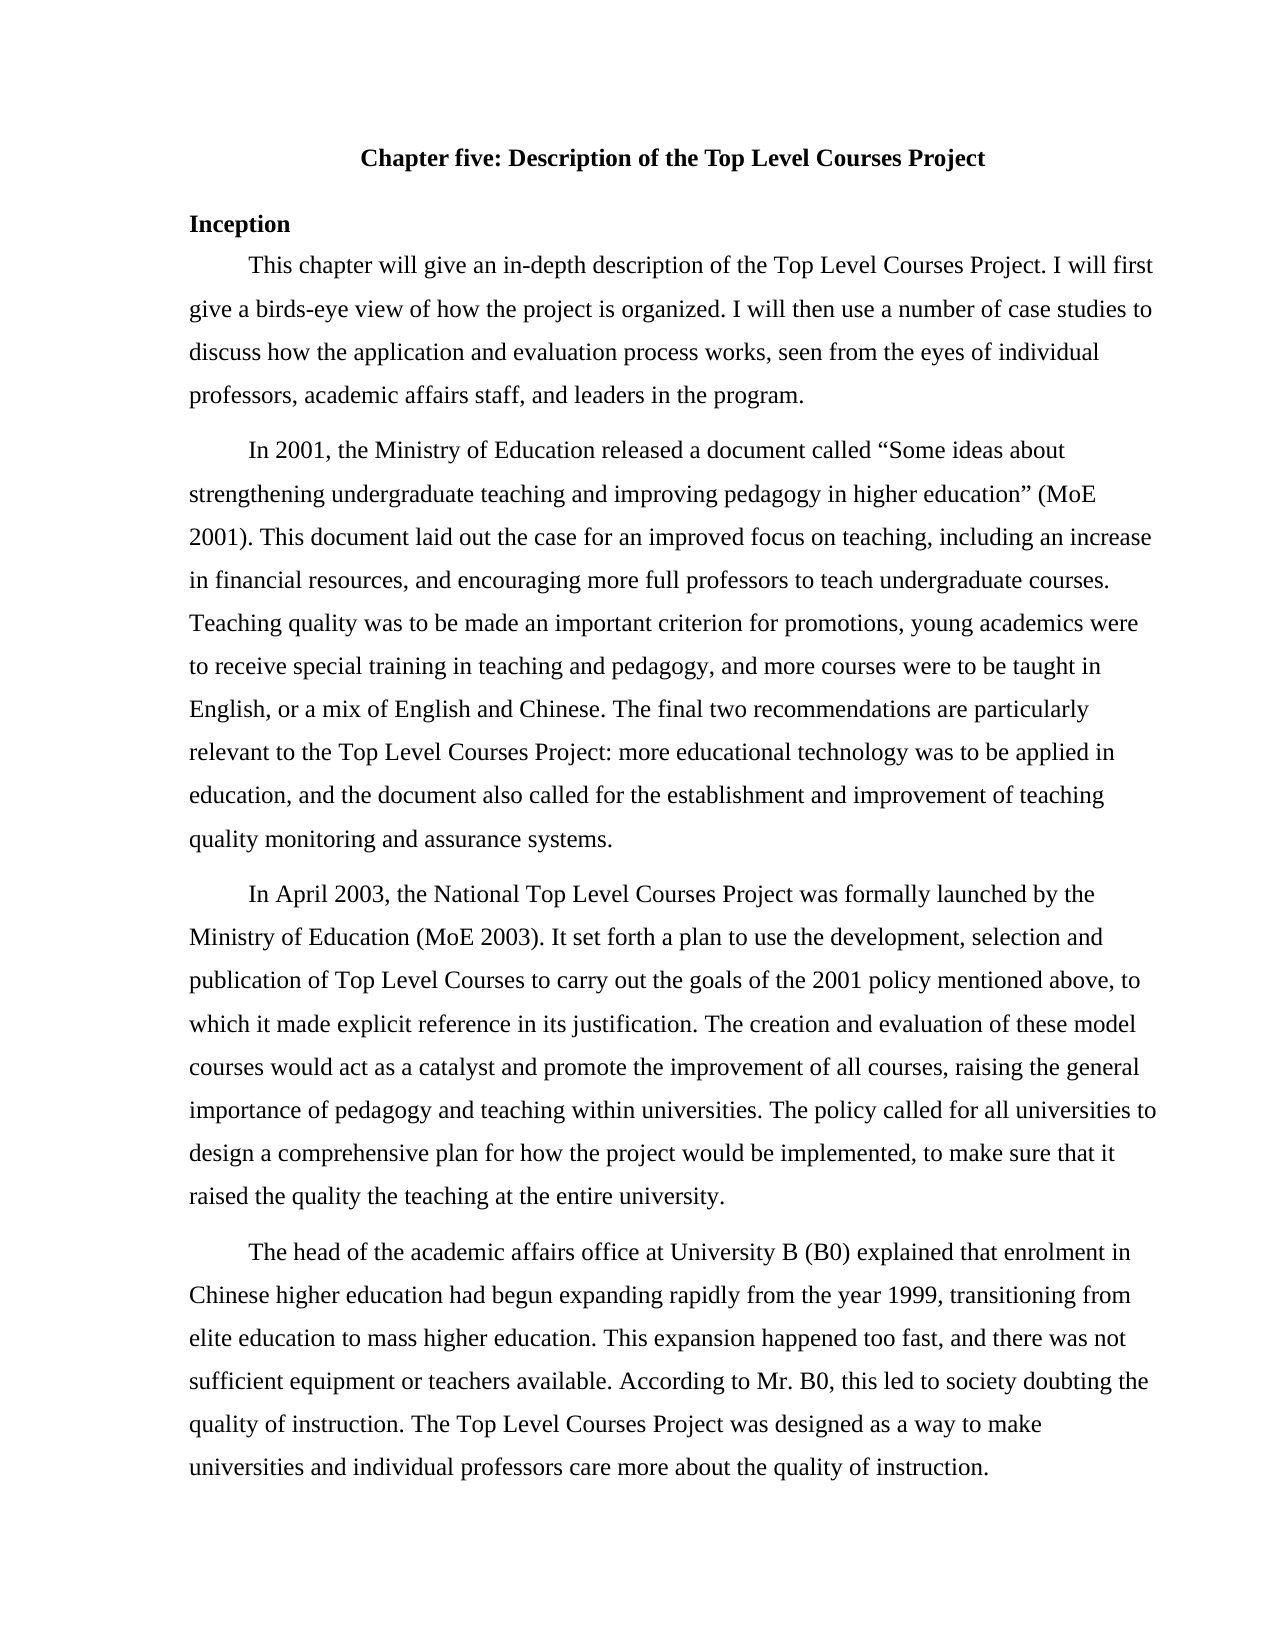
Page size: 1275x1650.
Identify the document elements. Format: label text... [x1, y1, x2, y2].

subtitle Inception [189, 209, 1157, 238]
text This chapter will give an in-depth description of the Top Level Courses Project. I will first give a birds-eye view of how the project is organized. I will then use a number of case studies to discuss how the application and evaluation process works, seen from the eyes of individual professors, academic affairs staff, and leaders in the program. [189, 251, 1157, 409]
subtitle Chapter five: Description of the Top Level Courses Project [189, 143, 1157, 172]
text In 2001, the Ministry of Education released a document called “Some ideas about strengthening undergraduate teaching and improving pedagogy in higher education” (MoE 2001). This document laid out the case for an improved focus on teaching, including an increase in financial resources, and encouraging more full professors to teach undergraduate courses. Teaching quality was to be made an important criterion for promotions, young academics were to receive special training in teaching and pedagogy, and more courses were to be taught in English, or a mix of English and Chinese. The final two recommendations are particularly relevant to the Top Level Courses Project: more educational technology was to be applied in education, and the document also called for the establishment and improvement of teaching quality monitoring and assurance systems. [189, 436, 1157, 852]
text The head of the academic affairs office at University B (B0) explained that enrolment in Chinese higher education had begun expanding rapidly from the year 1999, transitioning from elite education to mass higher education. This expansion happened too fast, and there was not sufficient equipment or teachers available. According to Mr. B0, this led to society doubting the quality of instruction. The Top Level Courses Project was designed as a way to make universities and individual professors care more about the quality of instruction. [189, 1237, 1157, 1481]
text In April 2003, the National Top Level Courses Project was formally launched by the Ministry of Education (MoE 2003). It set forth a plan to use the development, selection and publication of Top Level Courses to carry out the goals of the 2001 policy mentioned above, to which it made explicit reference in its justification. The creation and evaluation of these model courses would act as a catalyst and promote the improvement of all courses, raising the general importance of pedagogy and teaching within universities. The policy called for all universities to design a comprehensive plan for how the project would be implemented, to make sure that it raised the quality the teaching at the entire university. [189, 879, 1157, 1210]
